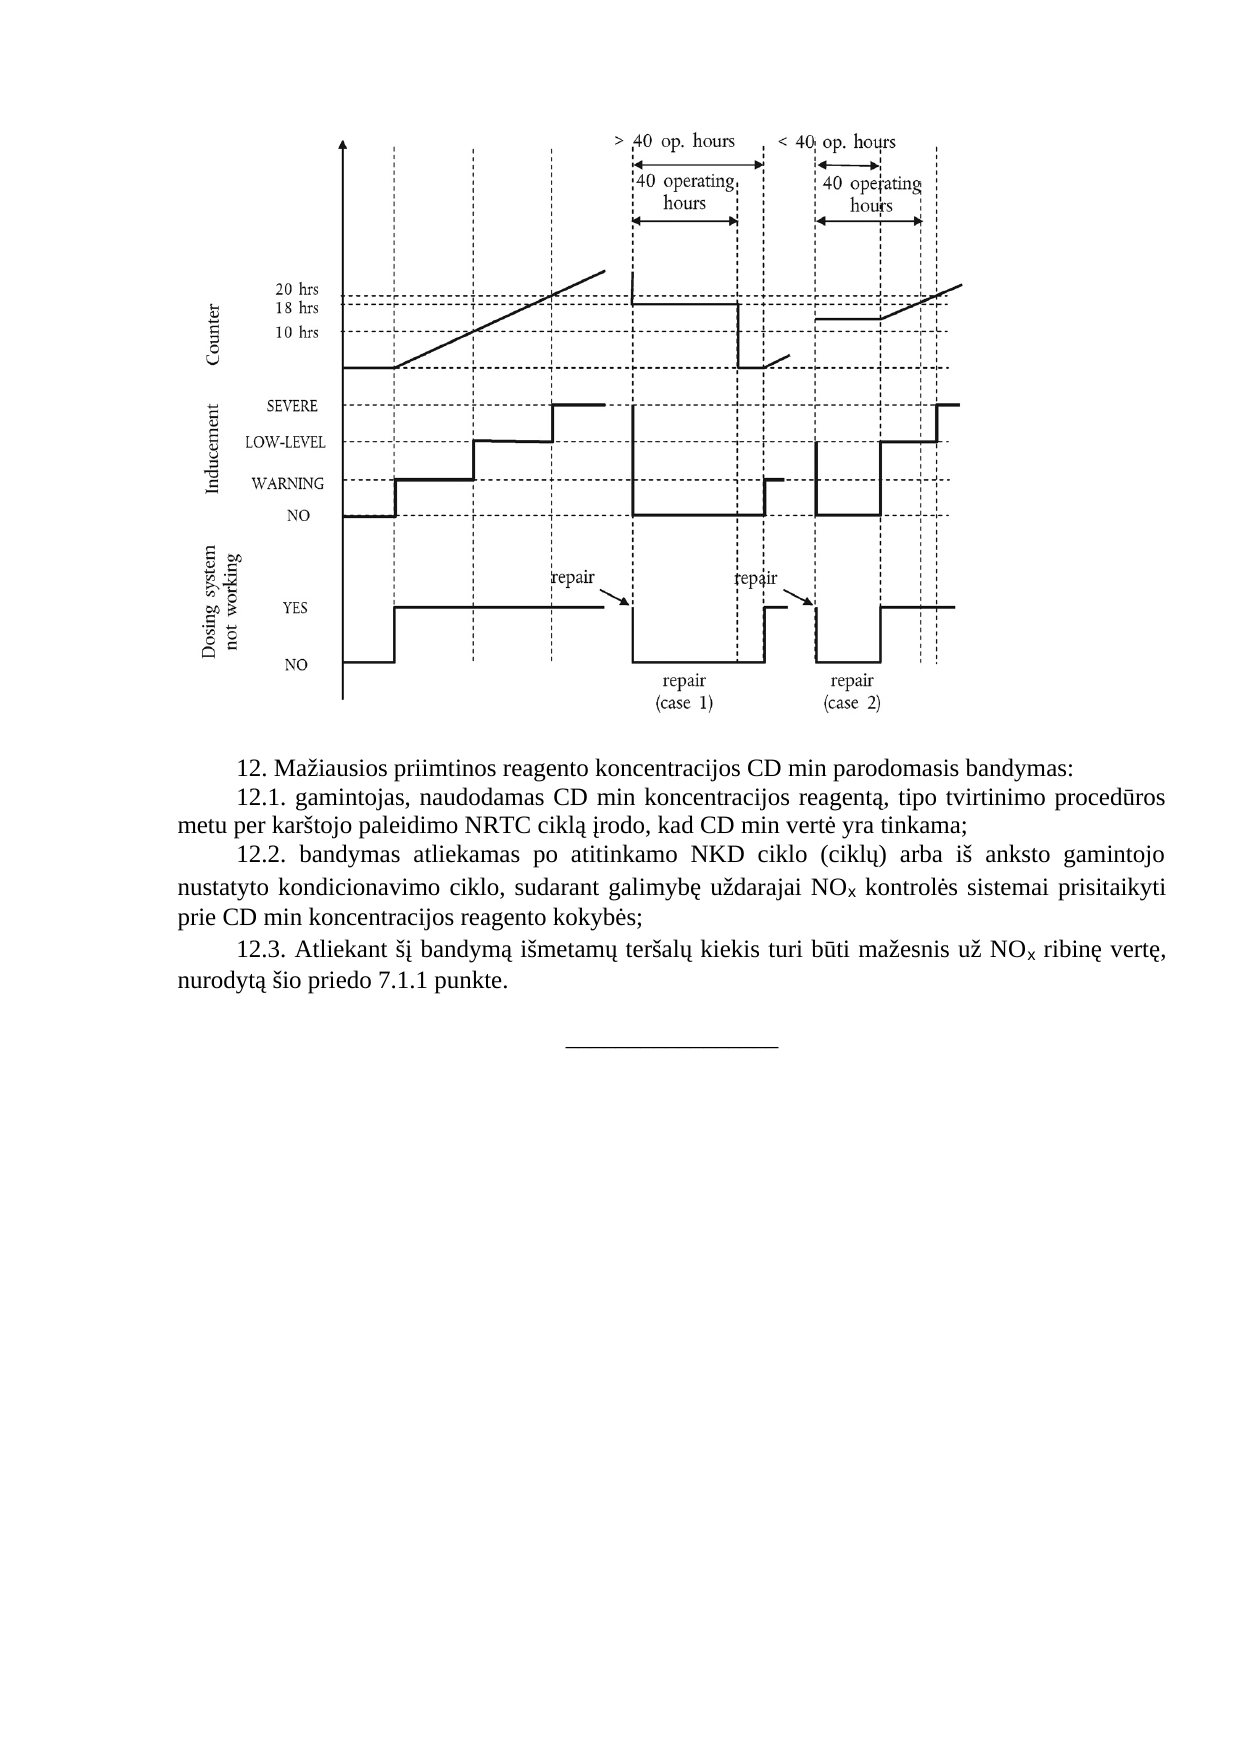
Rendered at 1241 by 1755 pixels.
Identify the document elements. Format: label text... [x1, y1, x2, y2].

text 12.2. bandymas atliekamas po atitinkamo NKD ciklo (ciklų) arba iš anksto gamintojo nustatyto kondicionavimo ciklo, sudarant galimybę uždarajai NOx kontrolės sistemai prisitaikyti prie CD min koncentracijos reagento kokybės; [177, 839, 1166, 931]
text 12. Mažiausios priimtinos reagento koncentracijos CD min parodomasis bandymas: [177, 753, 1166, 782]
text 12.3. Atliekant šį bandymą išmetamų teršalų kiekis turi būti mažesnis už NOx ribinę vertę, nurodytą šio priedo 7.1.1 punkte. [177, 931, 1166, 994]
text _________________ [177, 1022, 1166, 1051]
text 12.1. gamintojas, naudodamas CD min koncentracijos reagentą, tipo tvirtinimo procedūros metu per karštojo paleidimo NRTC ciklą įrodo, kad CD min vertė yra tinkama; [177, 782, 1166, 839]
